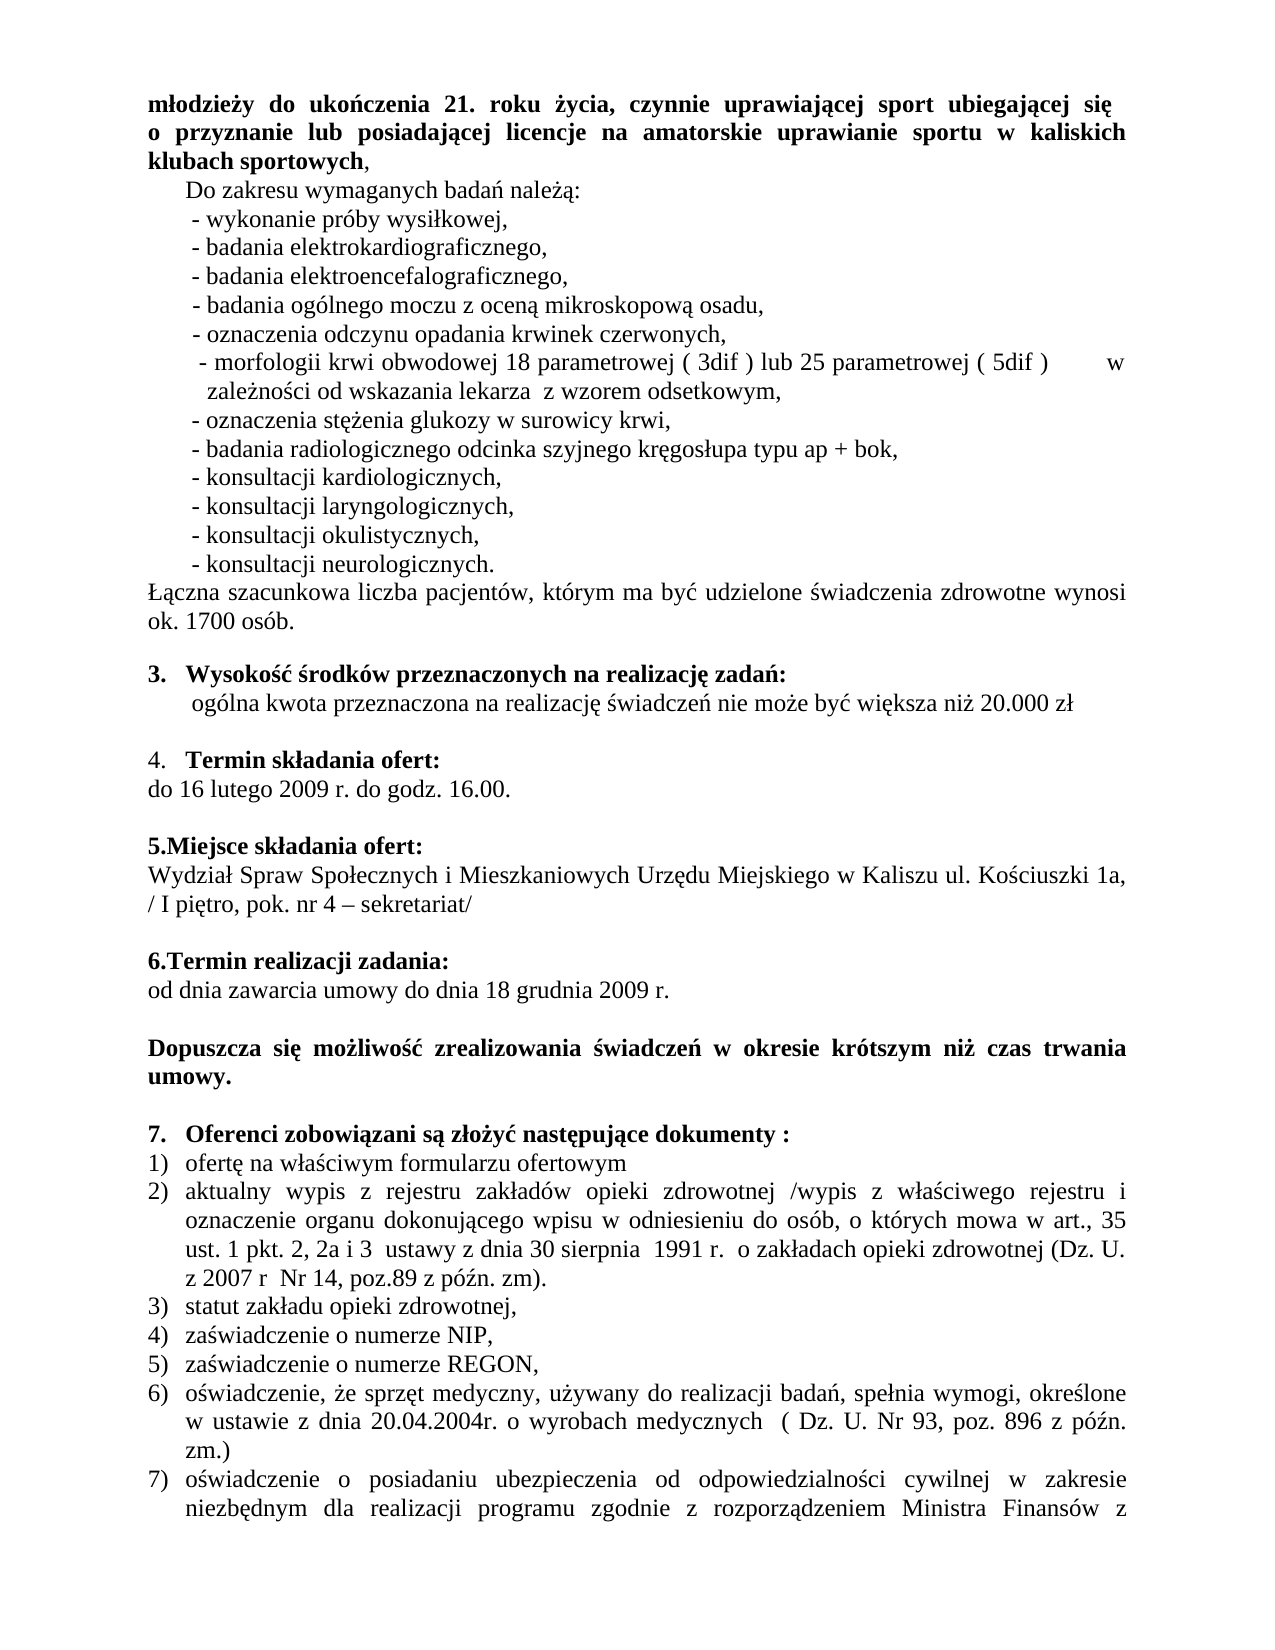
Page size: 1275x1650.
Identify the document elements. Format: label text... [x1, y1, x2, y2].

text do 16 lutego 2009 r. do godz. 16.00. [148, 774, 1127, 803]
text - badania radiologicznego odcinka szyjnego kręgosłupa typu ap + bok, [148, 434, 1127, 462]
text ogólna kwota przeznaczona na realizację świadczeń nie może być większa niż 20.000 zł [191, 688, 1127, 716]
text - wykonanie próby wysiłkowej, [148, 204, 1127, 232]
list aktualny wypis z rejestru zakładów opieki zdrowotnej /wypis z właściwego rejestru i oznaczenie organu dokonującego wpisu w odniesieniu do osób, o których mowa w art., 35 ust. 1 pkt. 2, 2a i 3 ustawy z dnia 30 sierpnia 1991 r. o zakładach opieki zdrowotnej (Dz. U. z 2007 r Nr 14, poz.89 z późn. zm). [148, 1176, 1127, 1291]
list ofertę na właściwym formularzu ofertowym [148, 1148, 1127, 1176]
text Do zakresu wymaganych badań należą: [148, 175, 1127, 204]
text - konsultacji okulistycznych, [148, 520, 1127, 549]
text od dnia zawarcia umowy do dnia 18 grudnia 2009 r. [148, 975, 1127, 1004]
text 7. Oferenci zobowiązani są złożyć następujące dokumenty : [148, 1119, 1127, 1148]
text - konsultacji neurologicznych. [148, 549, 1127, 577]
text Wydział Spraw Społecznych i Mieszkaniowych Urzędu Miejskiego w Kaliszu ul. Kościuszki 1a, / I piętro, pok. nr 4 – sekretariat/ [148, 860, 1127, 918]
text - badania elektroencefalograficznego, [148, 261, 1127, 290]
list zaświadczenie o numerze REGON, [148, 1349, 1127, 1378]
text - konsultacji kardiologicznych, [148, 462, 1127, 491]
text - oznaczenia odczynu opadania krwinek czerwonych, [192, 319, 1127, 347]
list oświadczenie, że sprzęt medyczny, używany do realizacji badań, spełnia wymogi, określone w ustawie z dnia 20.04.2004r. o wyrobach medycznych ( Dz. U. Nr 93, poz. 896 z późn. zm.) [148, 1378, 1127, 1464]
list statut zakładu opieki zdrowotnej, [148, 1291, 1127, 1320]
list zaświadczenie o numerze NIP, [148, 1320, 1127, 1349]
text - badania elektrokardiograficznego, [148, 232, 1127, 261]
list Wysokość środków przeznaczonych na realizację zadań: [148, 659, 1127, 688]
text - badania ogólnego moczu z oceną mikroskopową osadu, [192, 290, 1127, 319]
list oświadczenie o posiadaniu ubezpieczenia od odpowiedzialności cywilnej w zakresie niezbędnym dla realizacji programu zgodnie z rozporządzeniem Ministra Finansów z [148, 1464, 1127, 1521]
list Termin składania ofert: [148, 745, 1127, 774]
text Łączna szacunkowa liczba pacjentów, którym ma być udzielone świadczenia zdrowotne wynosi ok. 1700 osób. [148, 577, 1127, 635]
text Dopuszcza się możliwość zrealizowania świadczeń w okresie krótszym niż czas trwania umowy. [148, 1033, 1127, 1090]
text 5.Miejsce składania ofert: [148, 831, 1127, 860]
text - konsultacji laryngologicznych, [148, 491, 1127, 520]
text 6.Termin realizacji zadania: [148, 946, 1127, 975]
text - oznaczenia stężenia glukozy w surowicy krwi, [148, 405, 1127, 434]
text młodzieży do ukończenia 21. roku życia, czynnie uprawiającej sport ubiegającej się o przyznanie lub posiadającej licencje na amatorskie uprawianie sportu w kaliskich klubach sportowych, [148, 89, 1127, 175]
text - morfologii krwi obwodowej 18 parametrowej ( 3dif ) lub 25 parametrowej ( 5dif ) w zależności od wskazania lekarza z wzorem odsetkowym, [148, 347, 1127, 405]
